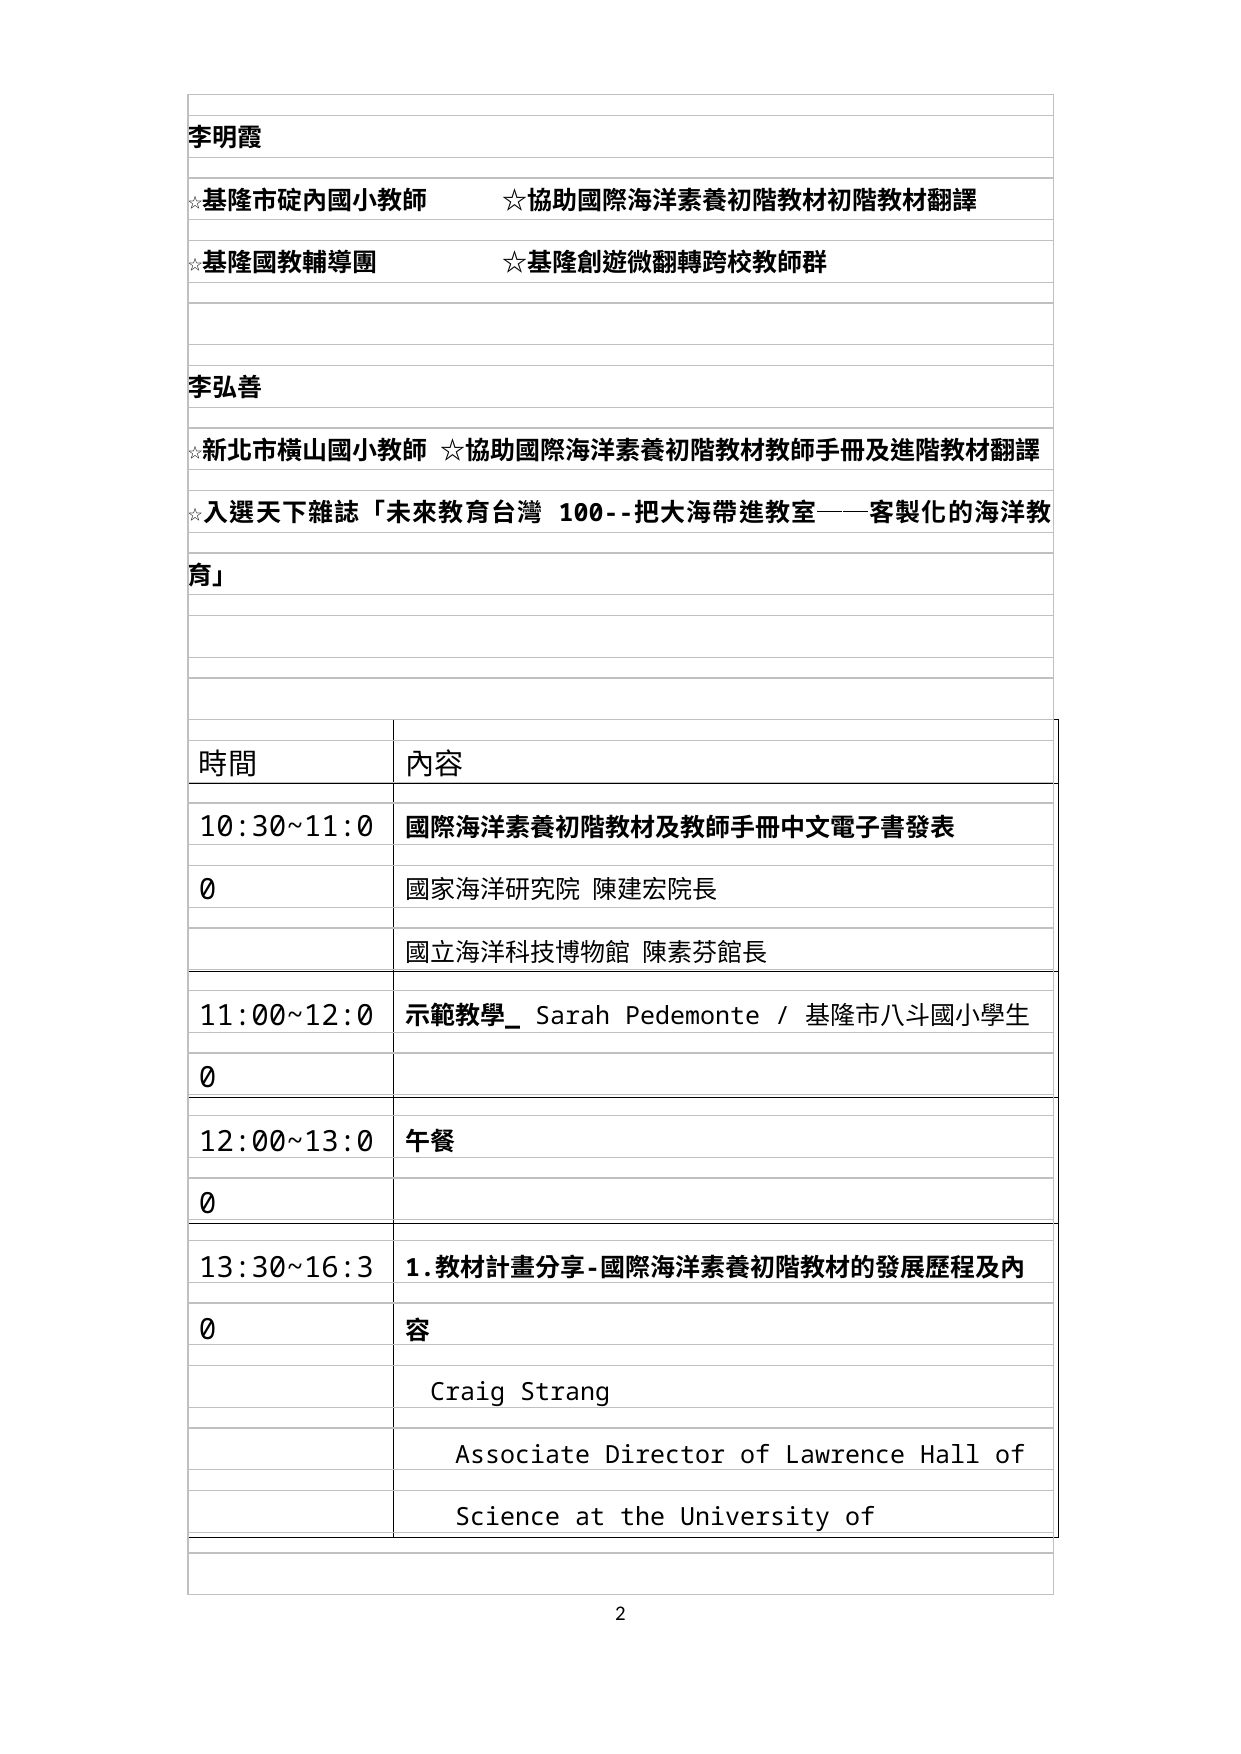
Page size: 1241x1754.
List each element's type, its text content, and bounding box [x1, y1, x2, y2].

table_cell [189, 1533, 393, 1537]
text ☆基隆國教輔導團 ☆基隆創遊微翻轉跨校教師群 [189, 241, 1053, 282]
table_cell [189, 1345, 393, 1365]
table_cell [394, 1054, 1053, 1094]
table_header [394, 720, 1053, 740]
table_cell [394, 784, 1053, 802]
table_cell [189, 929, 393, 969]
text [189, 408, 1053, 427]
table_cell [189, 1408, 393, 1427]
table_cell [394, 1033, 1053, 1052]
table_cell 午餐 [394, 1116, 1053, 1157]
table_cell 國家海洋研究院 陳建宏院長 [394, 866, 1053, 907]
text [189, 533, 1053, 552]
table_cell [394, 1224, 1053, 1240]
text 李弘善 [189, 366, 1053, 407]
text 李明霞 [189, 116, 1053, 157]
table_cell [189, 1283, 393, 1302]
table_cell 國際海洋素養初階教材及教師手冊中文電子書發表 [394, 804, 1053, 844]
table_cell [189, 1366, 393, 1407]
table_cell [189, 1491, 393, 1532]
text 育」 [189, 554, 1053, 594]
table_cell 0 [189, 1054, 393, 1094]
table_cell 0 [189, 1304, 393, 1344]
table_cell 容 [394, 1304, 1053, 1344]
table_cell Craig Strang [394, 1366, 1053, 1407]
table_header [1054, 720, 1058, 783]
table_cell 11:00~12:0 [189, 991, 393, 1032]
text [189, 470, 1053, 490]
table_cell 0 [189, 866, 393, 907]
table_cell [189, 1224, 393, 1240]
table_cell [394, 1470, 1053, 1490]
table_cell 示範教學_ Sarah Pedemonte / 基隆市八斗國小學生 [394, 991, 1053, 1032]
text ☆基隆市碇內國小教師 ☆協助國際海洋素養初階教材初階教材翻譯 [189, 179, 1053, 219]
table_cell 0 [189, 1179, 393, 1219]
table_cell [394, 908, 1053, 927]
table_header 內容 [394, 741, 1053, 782]
table_cell Associate Director of Lawrence Hall of [394, 1429, 1053, 1469]
table_cell 國立海洋科技博物館 陳素芬館長 [394, 929, 1053, 969]
table_cell [189, 784, 393, 802]
text [189, 345, 1053, 365]
text [189, 220, 1053, 240]
table_cell [394, 1283, 1053, 1302]
table_cell 12:00~13:0 [189, 1116, 393, 1157]
table_cell [189, 908, 393, 927]
table_cell [189, 972, 393, 990]
text ☆新北市橫山國小教師 ☆協助國際海洋素養初階教材教師手冊及進階教材翻譯 [189, 429, 1053, 469]
table_cell 13:30~16:3 [189, 1241, 393, 1282]
table_cell [394, 1158, 1053, 1177]
table_cell [189, 1158, 393, 1177]
table_header 時間 [189, 741, 393, 782]
table_cell [394, 972, 1053, 990]
table_cell Science at the University of [394, 1491, 1053, 1532]
table_cell [1054, 1098, 1058, 1223]
table_cell [189, 1429, 393, 1469]
table_cell [189, 1470, 393, 1490]
table_cell [394, 845, 1053, 865]
table_cell [189, 845, 393, 865]
table_header [189, 720, 393, 740]
table_cell 10:30~11:0 [189, 804, 393, 844]
text ☆入選天下雜誌「未來教育台灣 100--把大海帶進教室──客製化的海洋教 [189, 491, 1053, 532]
text [189, 158, 1053, 177]
table_cell [394, 1345, 1053, 1365]
table_cell [394, 1179, 1053, 1219]
table_cell [189, 1033, 393, 1052]
text [189, 95, 1053, 115]
table_cell [394, 1408, 1053, 1427]
table_cell [189, 1098, 393, 1115]
table_cell 1.教材計畫分享-國際海洋素養初階教材的發展歷程及內 [394, 1241, 1053, 1282]
table_cell [394, 1098, 1053, 1115]
